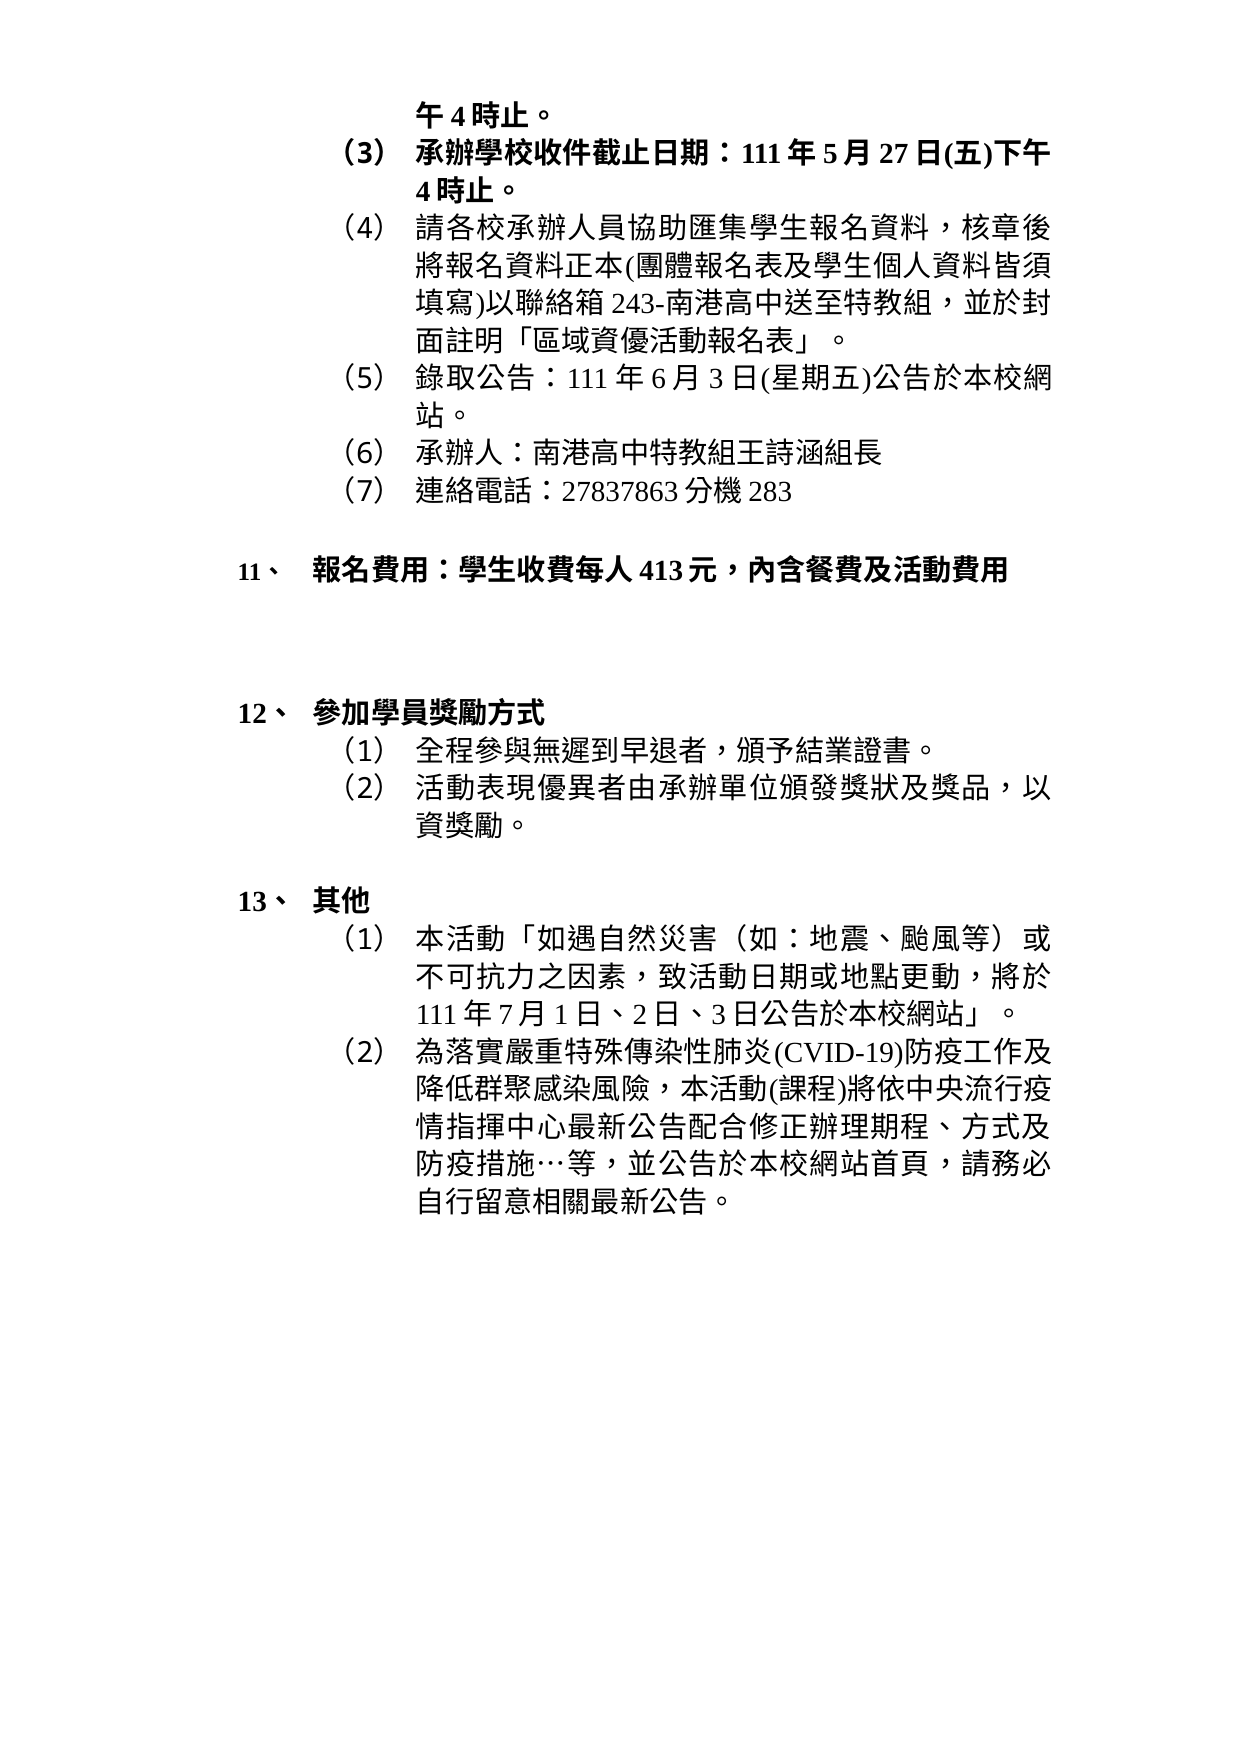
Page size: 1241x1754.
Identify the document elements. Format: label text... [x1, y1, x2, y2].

list 錄取公告：111年6月3日(星期五)公告於本校網站。 [327, 359, 1053, 434]
list 承辦學校收件截止日期：111年5月27日(五)下午4時止。 [327, 134, 1053, 209]
list 報名費用：學生收費每人413元，內含餐費及活動費用 [237, 546, 1053, 588]
list 午4時止。 [327, 96, 1053, 134]
list 其他 [237, 877, 1053, 920]
list 請各校承辦人員協助匯集學生報名資料，核章後將報名資料正本(團體報名表及學生個人資料皆須填寫)以聯絡箱243-南港高中送至特教組，並於封面註明「區域資優活動報名表」。 [327, 209, 1053, 359]
list 承辦人：南港高中特教組王詩涵組長 [327, 434, 1053, 471]
list 參加學員獎勵方式 [237, 689, 1053, 731]
list 全程參與無遲到早退者，頒予結業證書。 [327, 731, 1053, 769]
list 為落實嚴重特殊傳染性肺炎(CVID-19)防疫工作及降低群聚感染風險，本活動(課程)將依中央流行疫情指揮中心最新公告配合修正辦理期程、方式及防疫措施…等，並公告於本校網站首頁，請務必自行留意相關最新公告。 [327, 1032, 1053, 1220]
list 本活動「如遇自然災害（如：地震、颱風等）或不可抗力之因素，致活動日期或地點更動，將於111年7月1日、2日、3日公告於本校網站」。 [327, 920, 1053, 1032]
list 連絡電話：27837863分機283 [327, 471, 1053, 509]
list 活動表現優異者由承辦單位頒發獎狀及獎品，以資獎勵。 [327, 769, 1053, 844]
